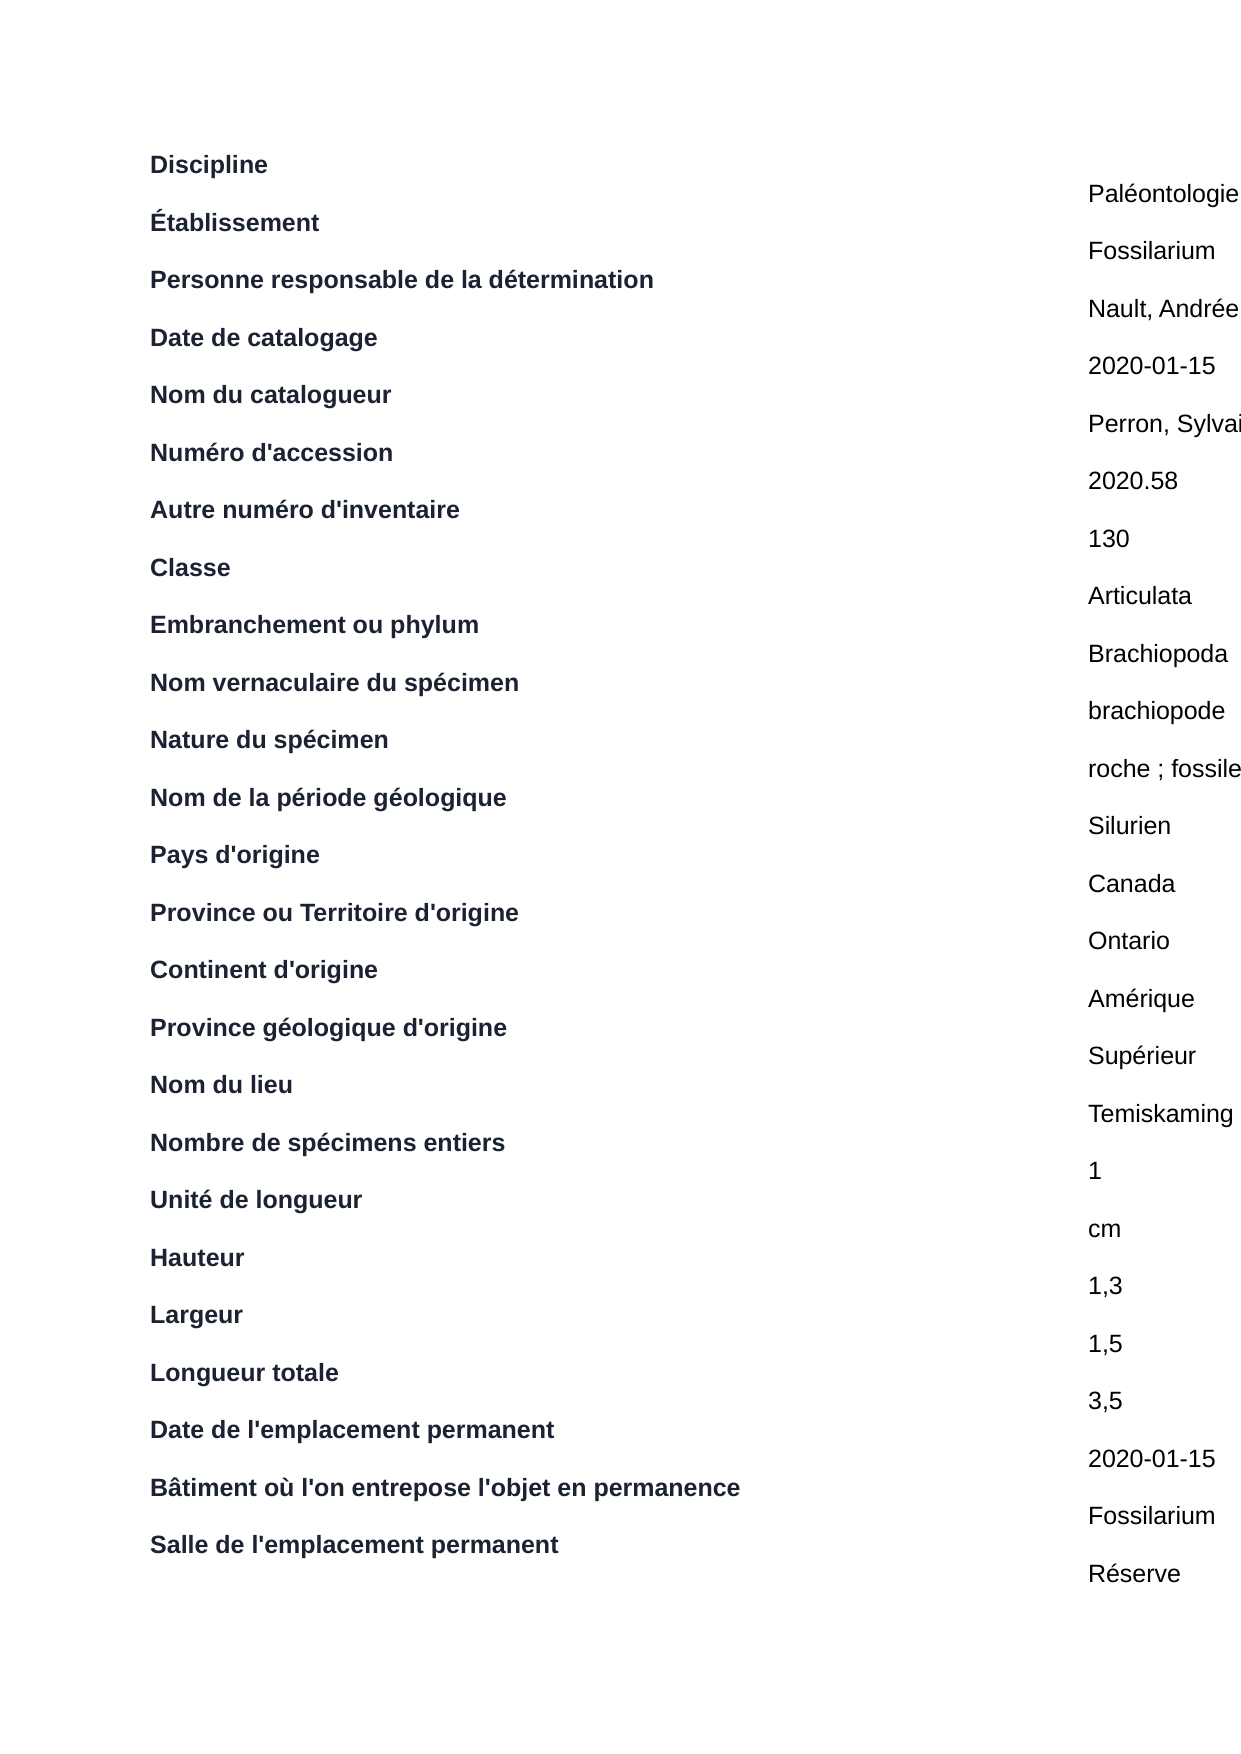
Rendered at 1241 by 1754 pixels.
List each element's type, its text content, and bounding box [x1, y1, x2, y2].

text Amérique [1088, 984, 1240, 1012]
text Salle de l'emplacement permanent [150, 1530, 1090, 1559]
text Embranchement ou phylum [150, 610, 1090, 639]
text Autre numéro d'inventaire [150, 495, 1090, 524]
text Nom du catalogueur [150, 380, 1090, 409]
text Réserve [1088, 1559, 1240, 1587]
text Nault, Andrée [1088, 294, 1240, 322]
text roche ; fossile [1088, 754, 1240, 782]
text Pays d'origine [150, 840, 1090, 869]
text Silurien [1088, 811, 1240, 840]
text Canada [1088, 869, 1240, 897]
text 1 [1088, 1156, 1240, 1185]
text brachiopode [1088, 696, 1240, 725]
text Largeur [150, 1300, 1090, 1329]
text Paléontologie [1088, 179, 1240, 207]
text Nom vernaculaire du spécimen [150, 667, 1090, 696]
text Perron, Sylvain [1088, 409, 1240, 437]
text Nombre de spécimens entiers [150, 1127, 1090, 1156]
text Nom du lieu [150, 1070, 1090, 1099]
text 130 [1088, 524, 1240, 552]
text Province ou Territoire d'origine [150, 897, 1090, 926]
text Discipline [150, 150, 1090, 179]
text Nom de la période géologique [150, 782, 1090, 811]
text 2020-01-15 [1088, 1444, 1240, 1472]
text Hauteur [150, 1242, 1090, 1271]
text cm [1088, 1214, 1240, 1242]
text Brachiopoda [1088, 639, 1240, 667]
text Classe [150, 552, 1090, 581]
text Unité de longueur [150, 1185, 1090, 1214]
text Date de l'emplacement permanent [150, 1415, 1090, 1444]
text Bâtiment où l'on entrepose l'objet en permanence [150, 1472, 1090, 1501]
text 2020-01-15 [1088, 351, 1240, 380]
text Ontario [1088, 926, 1240, 955]
text Temiskaming Shores [1088, 1099, 1240, 1127]
text 1,3 [1088, 1271, 1240, 1300]
text Supérieur [1088, 1041, 1240, 1070]
text Province géologique d'origine [150, 1012, 1090, 1041]
text Personne responsable de la détermination [150, 265, 1090, 294]
text Longueur totale [150, 1357, 1090, 1386]
text Date de catalogage [150, 322, 1090, 351]
text Nature du spécimen [150, 725, 1090, 754]
text Fossilarium [1088, 236, 1240, 265]
text 3,5 [1088, 1386, 1240, 1415]
text 1,5 [1088, 1329, 1240, 1357]
text Continent d'origine [150, 955, 1090, 984]
text Articulata [1088, 581, 1240, 610]
text 2020.58 [1088, 466, 1240, 495]
text Fossilarium [1088, 1501, 1240, 1530]
text Établissement [150, 207, 1090, 236]
text Numéro d'accession [150, 437, 1090, 466]
